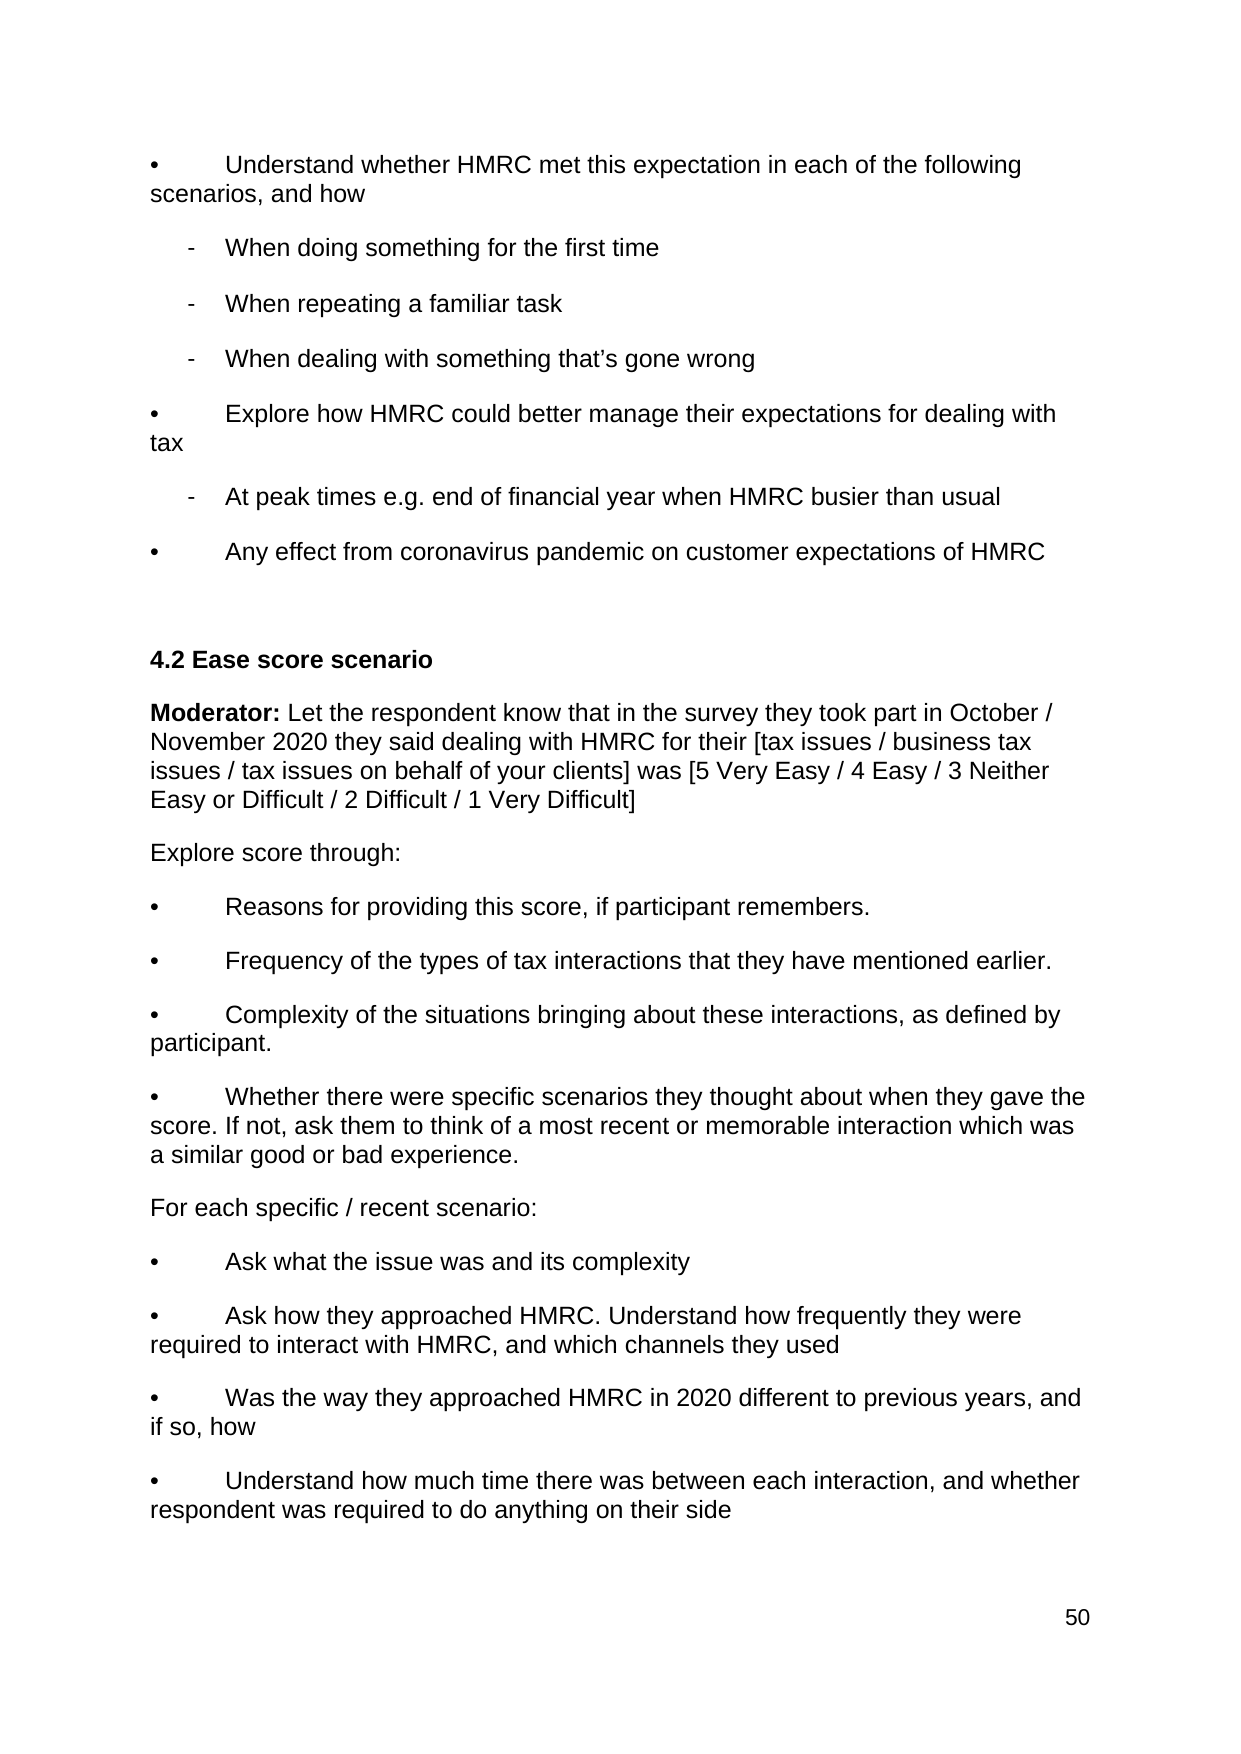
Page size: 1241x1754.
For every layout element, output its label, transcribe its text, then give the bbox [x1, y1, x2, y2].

list When doing something for the first time [187, 232, 1090, 263]
text 4.2 Ease score scenario [150, 644, 1090, 673]
text • Any effect from coronavirus pandemic on customer expectations of HMRC [150, 537, 1090, 566]
text • Ask how they approached HMRC. Understand how frequently they were required to interact with HMRC, and which channels they used [150, 1301, 1090, 1358]
list When repeating a familiar task [187, 288, 1090, 318]
text • Whether there were specific scenarios they thought about when they gave the score. If not, ask them to think of a most recent or memorable interaction which was a similar good or bad experience. [150, 1082, 1090, 1168]
text • Understand whether HMRC met this expectation in each of the following scenarios, and how [150, 150, 1090, 207]
list At peak times e.g. end of financial year when HMRC busier than usual [187, 482, 1090, 512]
text • Complexity of the situations bringing about these interactions, as defined by participant. [150, 999, 1090, 1057]
text • Was the way they approached HMRC in 2020 different to previous years, and if so, how [150, 1383, 1090, 1441]
text • Understand how much time there was between each interaction, and whether respondent was required to do anything on their side [150, 1466, 1090, 1523]
text • Ask what the issue was and its complexity [150, 1247, 1090, 1276]
text • Frequency of the types of tax interactions that they have mentioned earlier. [150, 946, 1090, 974]
text Explore score through: [150, 838, 1090, 867]
text For each specific / recent scenario: [150, 1193, 1090, 1222]
text • Explore how HMRC could better manage their expectations for dealing with tax [150, 399, 1090, 457]
text Moderator: Let the respondent know that in the survey they took part in October / November 2020 they said dealing with HMRC for their [tax issues / business tax issues / tax issues on behalf of your clients] was [5 Very Easy / 4 Easy / 3 Neither Easy or Difficult / 2 Difficult / 1 Very Difficult] [150, 698, 1090, 813]
list When dealing with something that’s gone wrong [187, 343, 1090, 374]
text • Reasons for providing this score, if participant remembers. [150, 892, 1090, 921]
